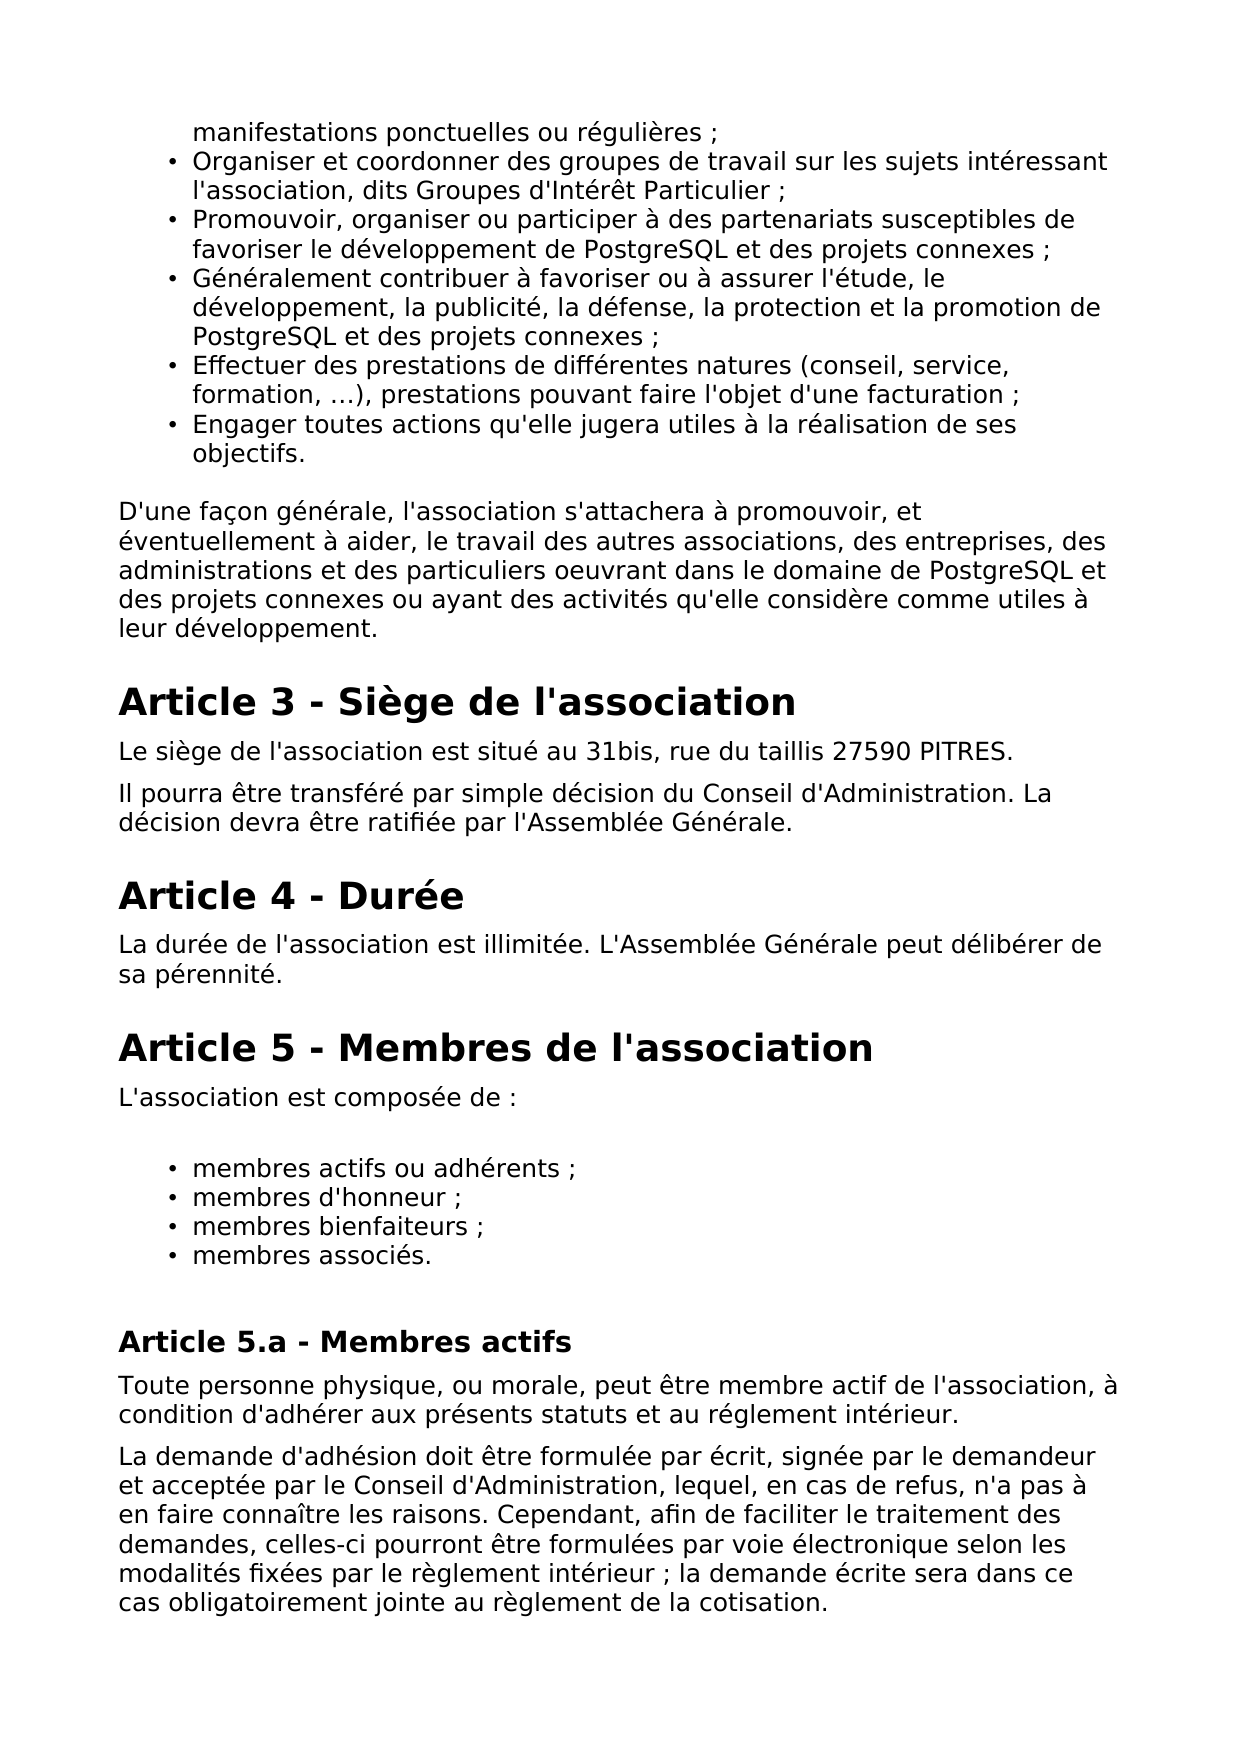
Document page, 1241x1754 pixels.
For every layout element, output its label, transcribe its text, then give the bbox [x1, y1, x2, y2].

list membres bienfaiteurs ; [177, 1212, 1122, 1241]
list membres associés. [177, 1241, 1122, 1271]
subtitle Article 3 - Siège de l'association [118, 681, 1122, 724]
text L'association est composée de : [118, 1083, 1122, 1112]
list Promouvoir, organiser ou participer à des partenariats susceptibles de favoriser le développement de PostgreSQL et des projets connexes ; [177, 206, 1122, 264]
list membres actifs ou adhérents ; [177, 1154, 1122, 1183]
text La demande d'adhésion doit être formulée par écrit, signée par le demandeur et acceptée par le Conseil d'Administration, lequel, en cas de refus, n'a pas à en faire connaître les raisons. Cependant, afin de faciliter le traitement des demandes, celles-ci pourront être formulées par voie électronique selon les modalités fixées par le règlement intérieur ; la demande écrite sera dans ce cas obligatoirement jointe au règlement de la cotisation. [118, 1442, 1122, 1617]
text D'une façon générale, l'association s'attachera à promouvoir, et éventuellement à aider, le travail des autres associations, des entreprises, des administrations et des particuliers oeuvrant dans le domaine de PostgreSQL et des projets connexes ou ayant des activités qu'elle considère comme utiles à leur développement. [118, 498, 1122, 643]
text Toute personne physique, ou morale, peut être membre actif de l'association, à condition d'adhérer aux présents statuts et au réglement intérieur. [118, 1371, 1122, 1430]
list Organiser et coordonner des groupes de travail sur les sujets intéressant l'association, dits Groupes d'Intérêt Particulier ; [177, 147, 1122, 206]
text Il pourra être transféré par simple décision du Conseil d'Administration. La décision devra être ratifiée par l'Assemblée Générale. [118, 779, 1122, 837]
text La durée de l'association est illimitée. L'Assemblée Générale peut délibérer de sa pérennité. [118, 931, 1122, 989]
subtitle Article 5 - Membres de l'association [118, 1027, 1122, 1070]
text Le siège de l'association est situé au 31bis, rue du taillis 27590 PITRES. [118, 737, 1122, 766]
list Engager toutes actions qu'elle jugera utiles à la réalisation de ses objectifs. [177, 410, 1122, 468]
list manifestations ponctuelles ou régulières ; [177, 118, 1122, 147]
list membres d'honneur ; [177, 1183, 1122, 1212]
subtitle Article 4 - Durée [118, 874, 1122, 918]
subtitle Article 5.a - Membres actifs [118, 1325, 1122, 1359]
list Effectuer des prestations de différentes natures (conseil, service, formation, …), prestations pouvant faire l'objet d'une facturation ; [177, 351, 1122, 410]
list Généralement contribuer à favoriser ou à assurer l'étude, le développement, la publicité, la défense, la protection et la promotion de PostgreSQL et des projets connexes ; [177, 264, 1122, 351]
